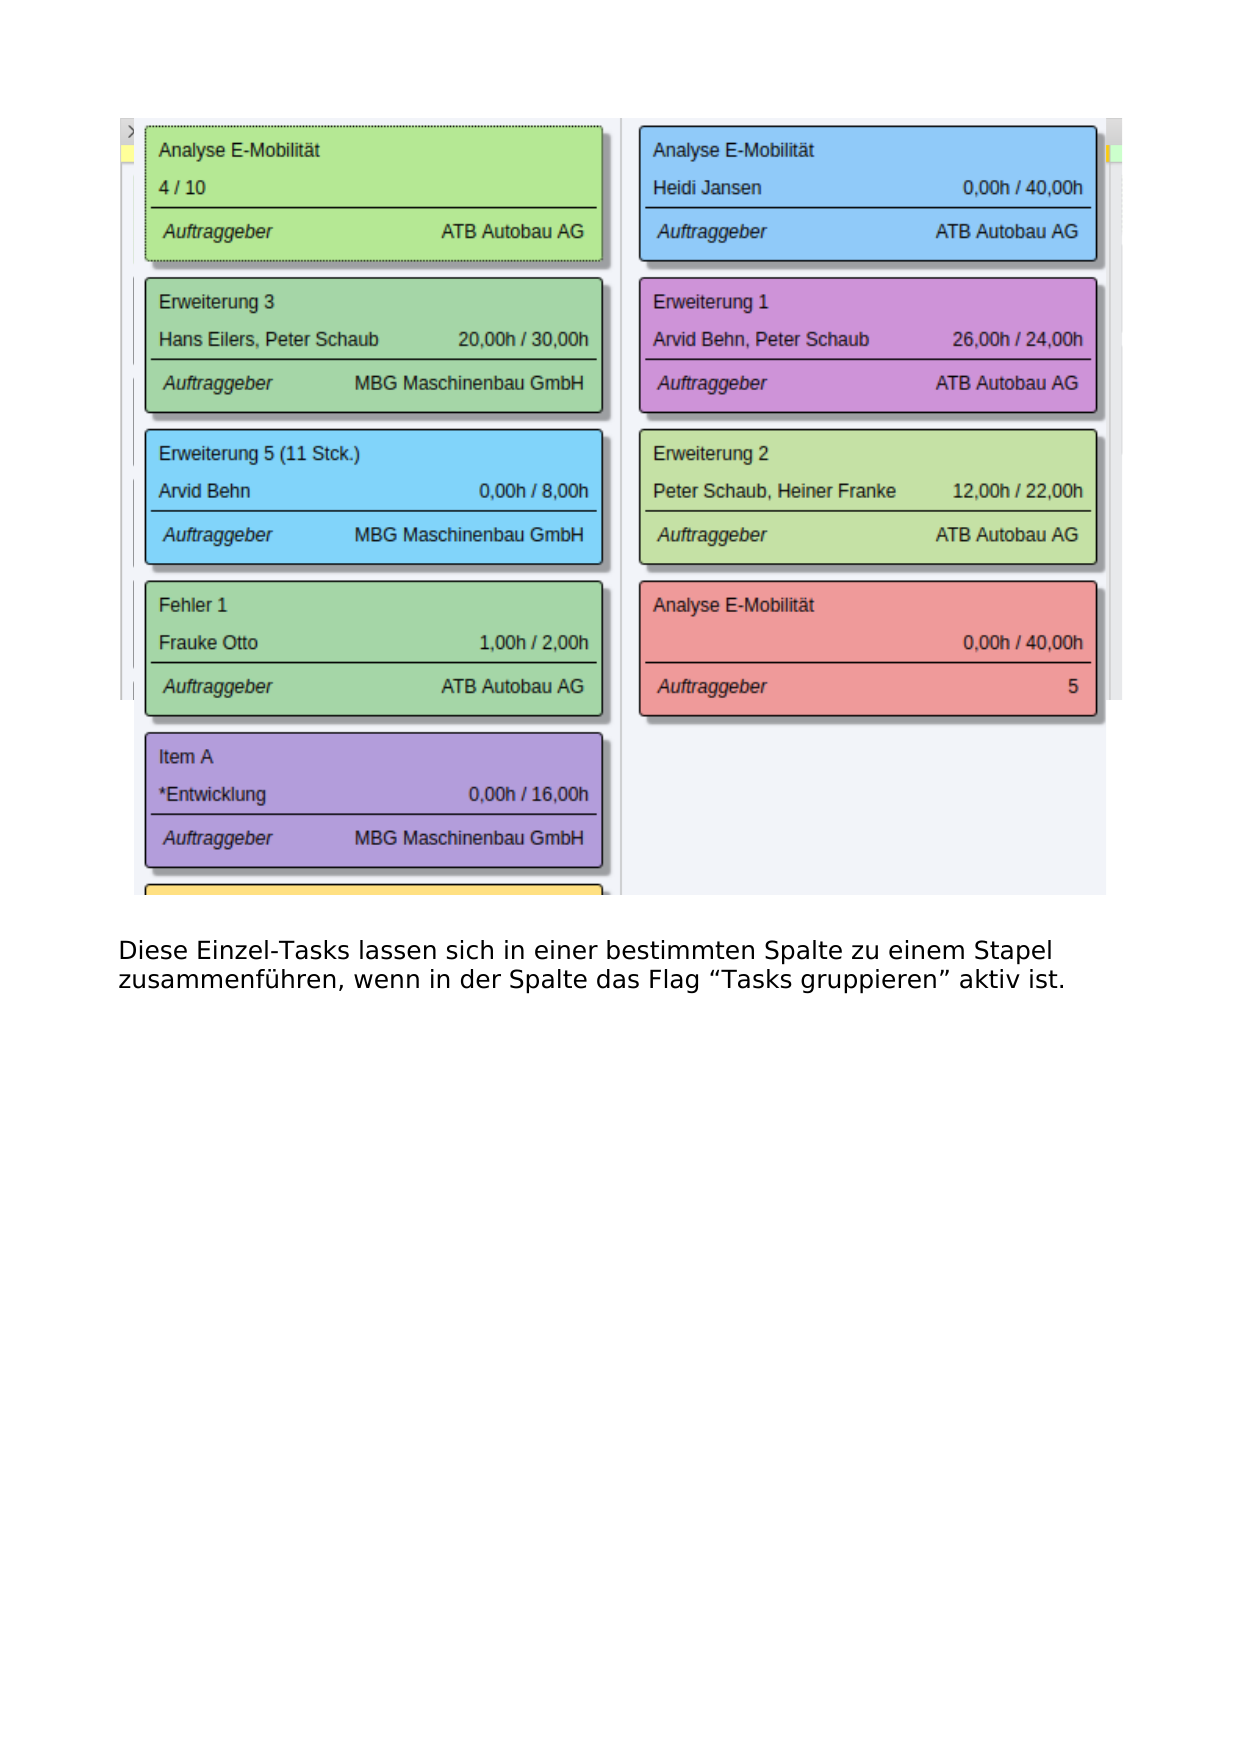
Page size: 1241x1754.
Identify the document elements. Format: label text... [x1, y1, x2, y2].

text Diese Einzel-Tasks lassen sich in einer bestimmten Spalte zu einem Stapel zusammenführen, wenn in der Spalte das Flag “Tasks gruppieren” aktiv ist. [118, 936, 1122, 995]
picture [118, 118, 1123, 895]
